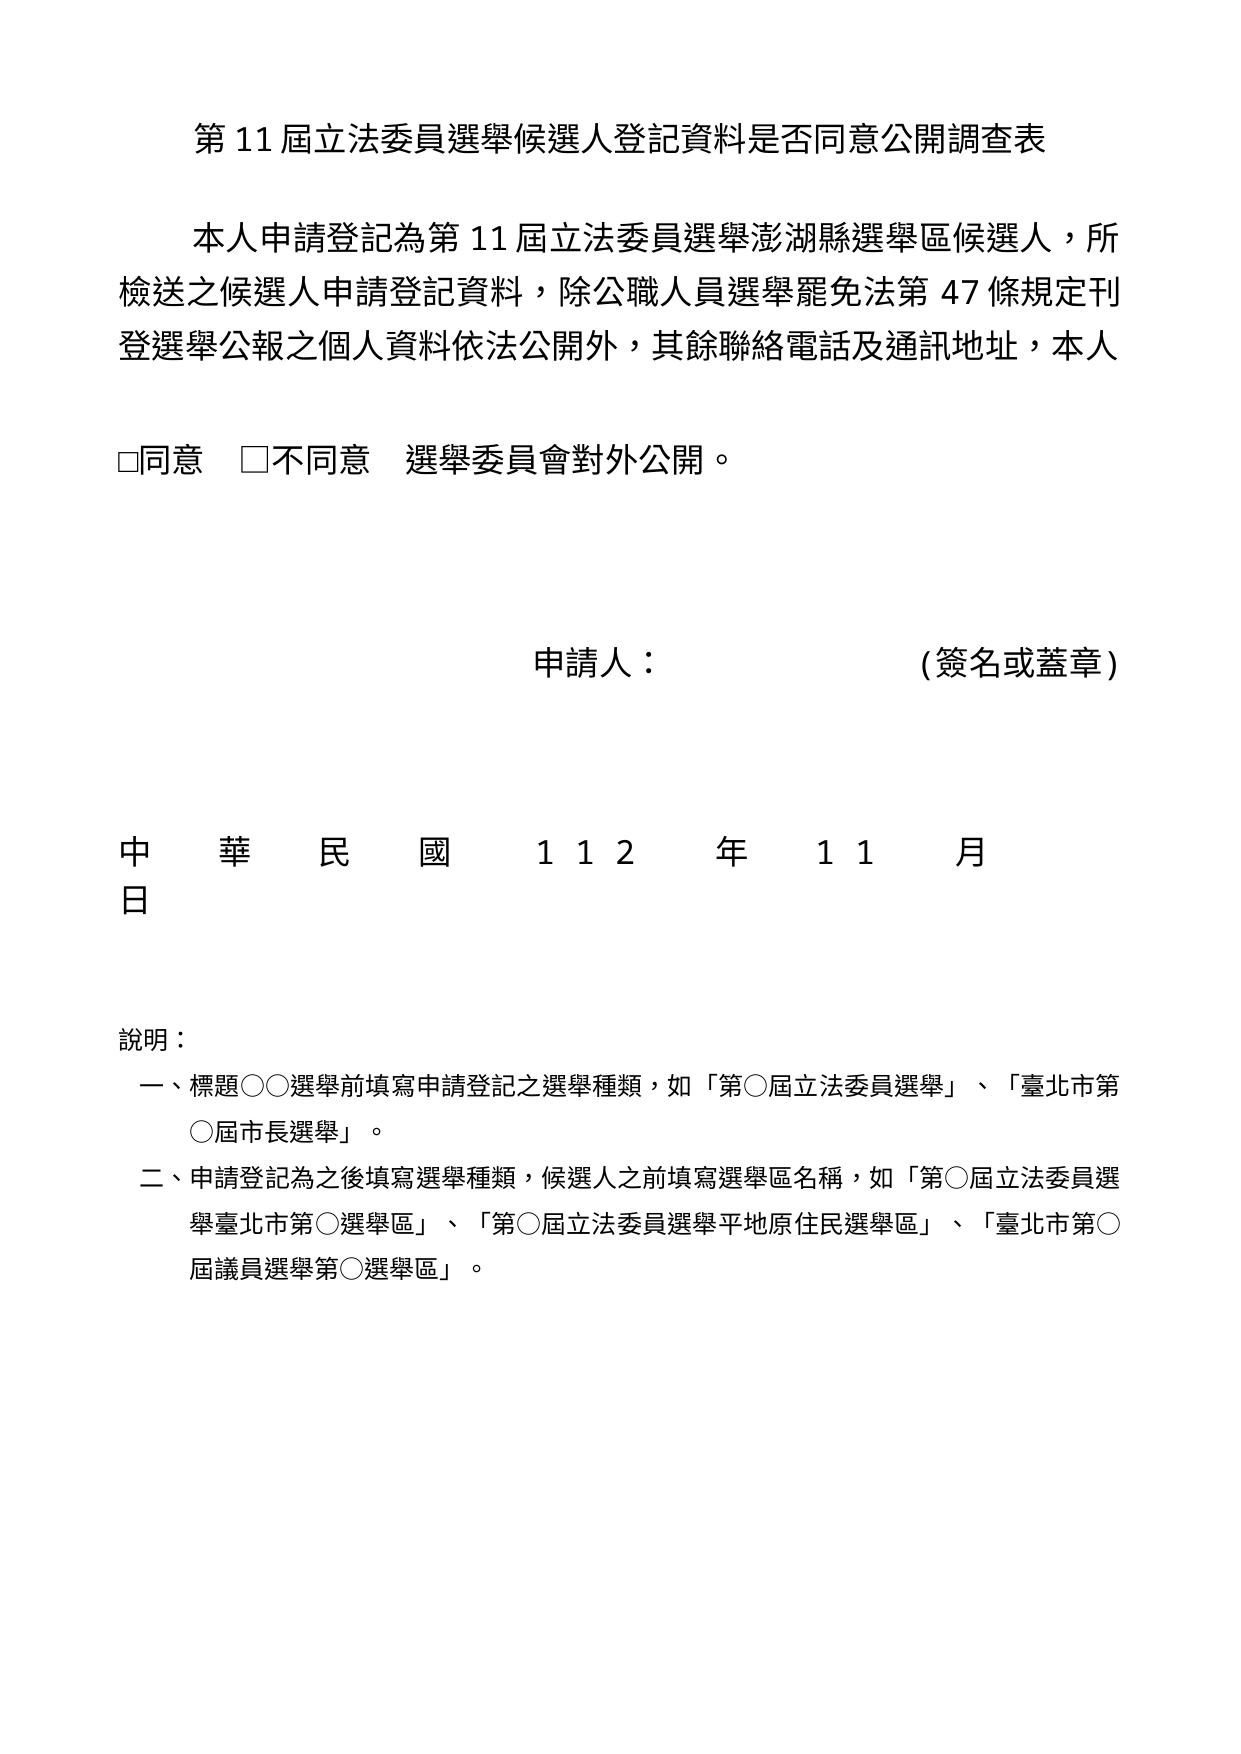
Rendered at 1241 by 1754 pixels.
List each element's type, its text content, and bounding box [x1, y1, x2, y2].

text 中 華 民 國 1 1 2 年 1 1 月 日 [118, 826, 1122, 922]
text 第11屆立法委員選舉候選人登記資料是否同意公開調查表 [118, 113, 1122, 161]
text 申請人： (簽名或蓋章) [413, 636, 1122, 685]
text 一、標題○○選舉前填寫申請登記之選舉種類，如「第○屆立法委員選舉」、「臺北市第○屆市長選舉」。 [139, 1059, 1122, 1151]
text 說明： [118, 1013, 1122, 1059]
text □同意 □不同意 選舉委員會對外公開。 [118, 434, 1122, 482]
text 二、申請登記為之後填寫選舉種類，候選人之前填寫選舉區名稱，如「第○屆立法委員選舉臺北市第○選舉區」、「第○屆立法委員選舉平地原住民選舉區」、「臺北市第○屆議員選舉第○選舉區」。 [139, 1151, 1122, 1288]
text 本人申請登記為第11屆立法委員選舉澎湖縣選舉區候選人，所檢送之候選人申請登記資料，除公職人員選舉罷免法第47條規定刊登選舉公報之個人資料依法公開外，其餘聯絡電話及通訊地址，本人 [118, 207, 1122, 369]
